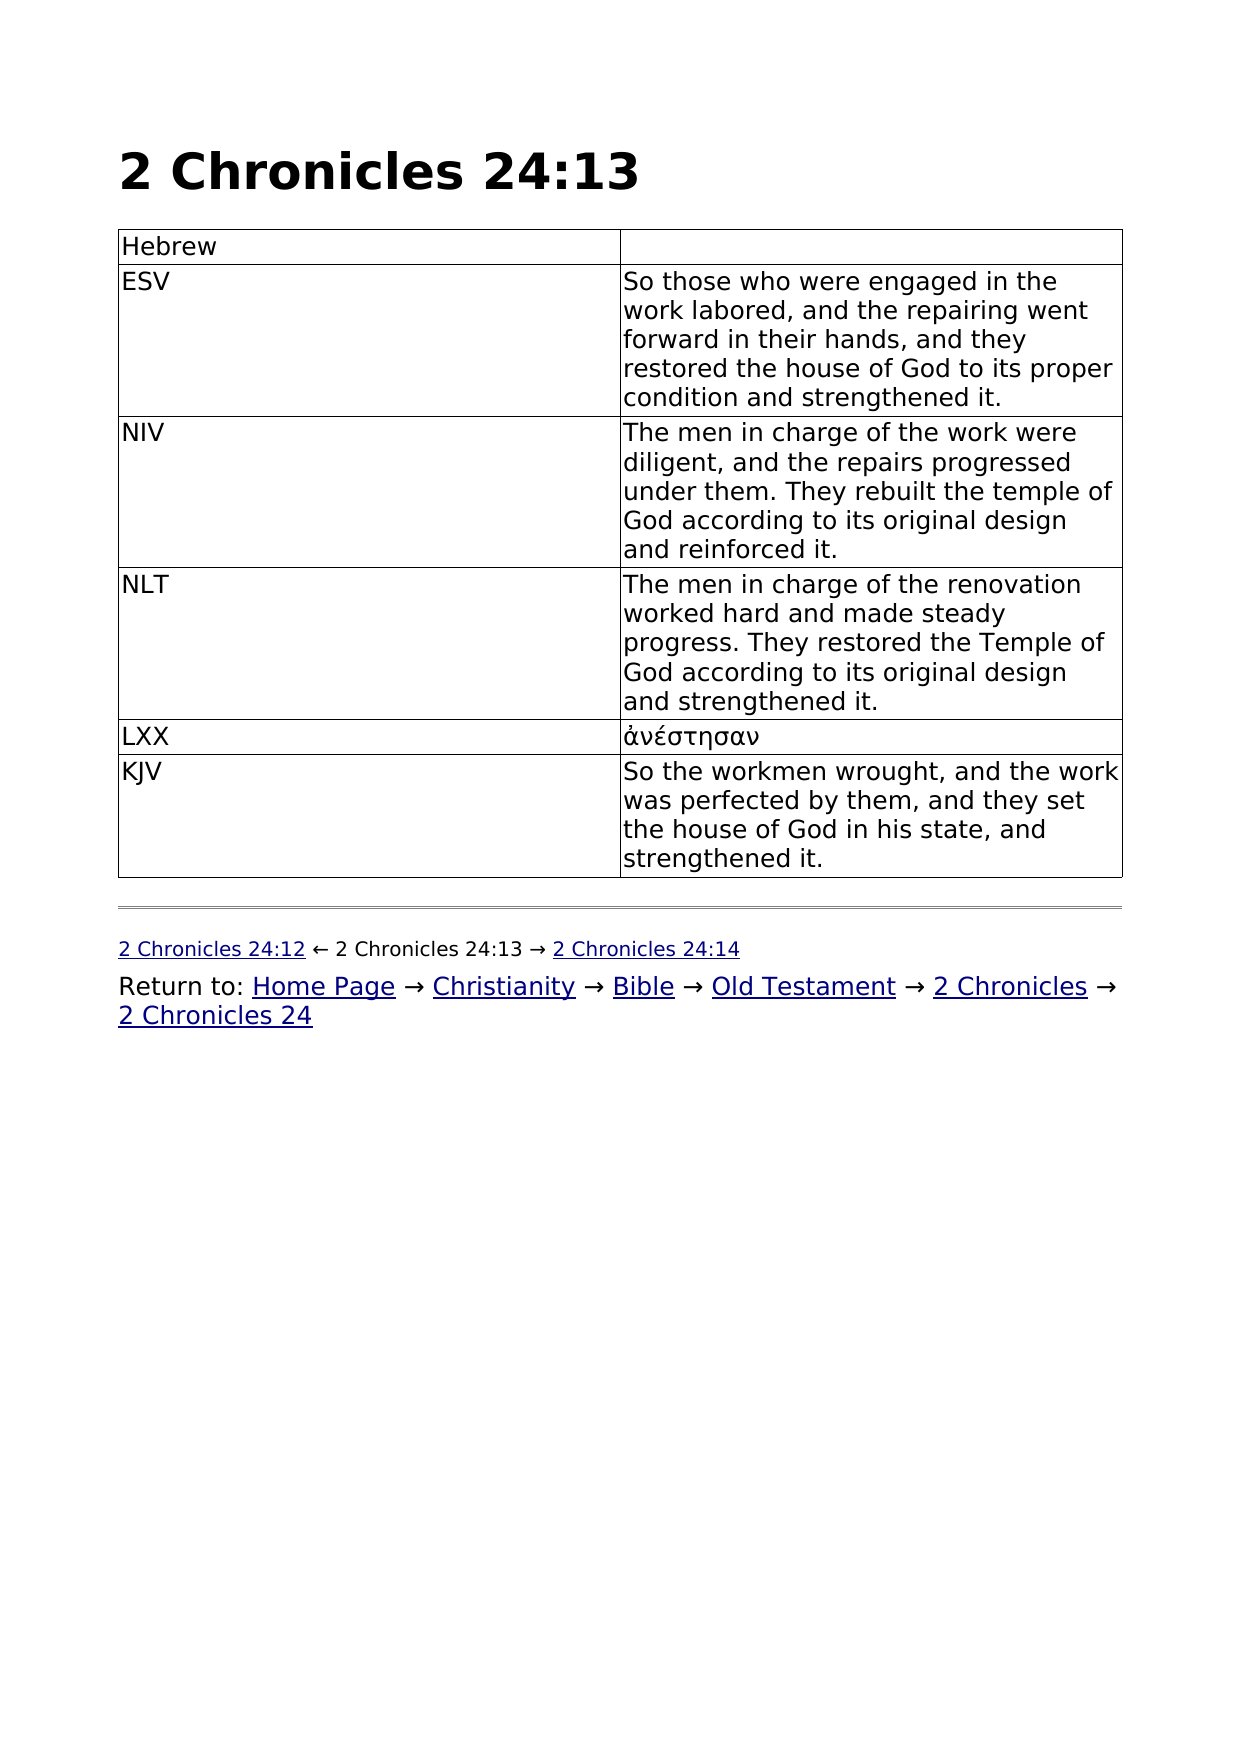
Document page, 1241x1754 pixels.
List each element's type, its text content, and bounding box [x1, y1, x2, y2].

table_cell So those who were engaged in the work labored, and the repairing went forward in their hands, and they restored the house of God to its proper condition and strengthened it. [621, 265, 1122, 416]
text 2 Chronicles 24:12 ← 2 Chronicles 24:13 → 2 Chronicles 24:14 [118, 938, 1122, 972]
text Return to: Home Page → Christianity → Bible → Old Testament → 2 Chronicles → 2 Chronicles 24 [118, 972, 1122, 1030]
table_cell KJV [119, 755, 620, 877]
table_cell NIV [119, 417, 620, 567]
table_header Hebrew [119, 230, 620, 264]
table_cell The men in charge of the renovation worked hard and made steady progress. They restored the Temple of God according to its original design and strengthened it. [621, 568, 1122, 719]
table_cell NLT [119, 568, 620, 719]
table_cell So the workmen wrought, and the work was perfected by them, and they set the house of God in his state, and strengthened it. [621, 755, 1122, 877]
table_cell ἀνέστησαν [621, 720, 1122, 754]
table_cell The men in charge of the work were diligent, and the repairs progressed under them. They rebuilt the temple of God according to its original design and reinforced it. [621, 417, 1122, 567]
table_header [621, 230, 1122, 264]
subtitle 2 Chronicles 24:13 [118, 143, 1122, 201]
table_cell ESV [119, 265, 620, 416]
table_cell LXX [119, 720, 620, 754]
